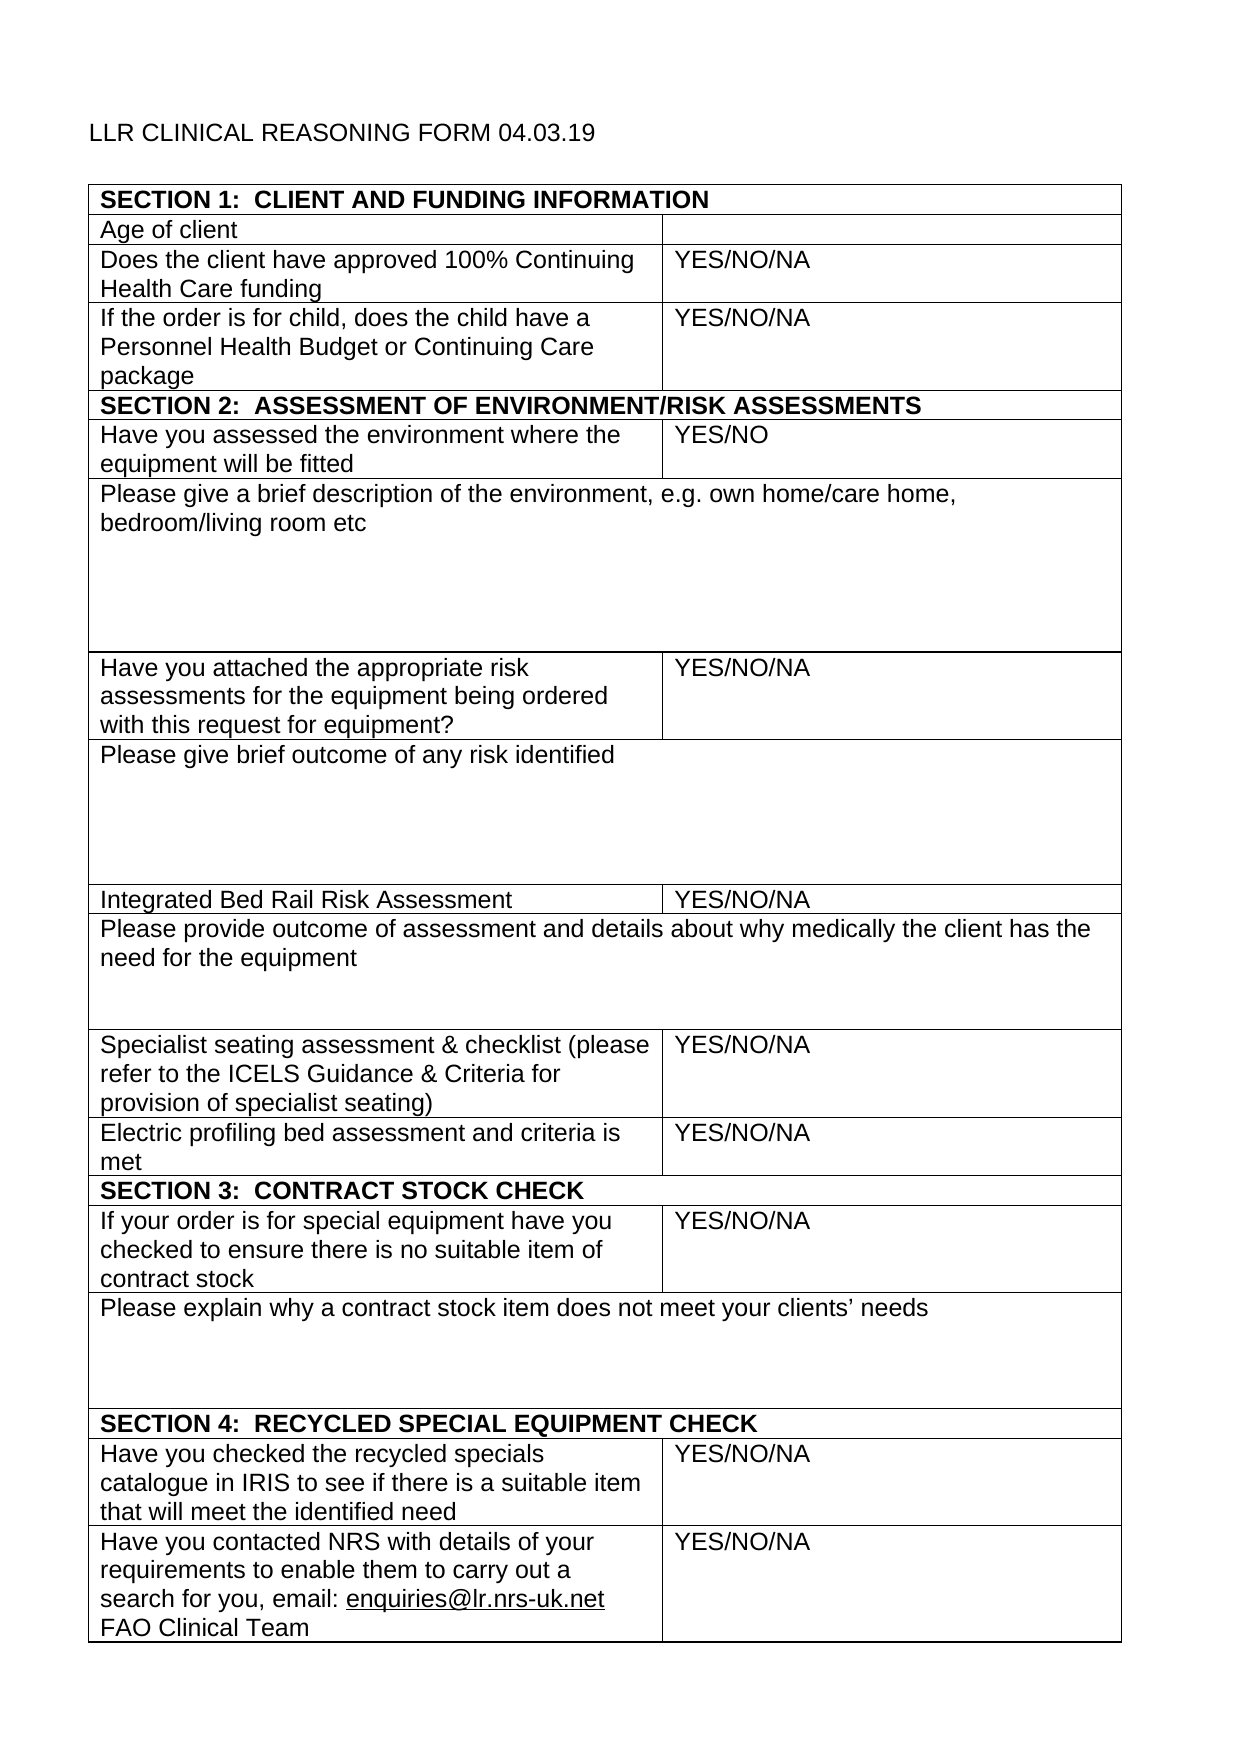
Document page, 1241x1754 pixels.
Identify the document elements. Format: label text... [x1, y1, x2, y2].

table_cell YES/NO/NA [663, 1439, 1121, 1525]
table_cell Have you attached the appropriate risk assessments for the equipment being ordered with this request for equipment? [89, 653, 662, 739]
table_cell Please give brief outcome of any risk identified [89, 740, 1121, 883]
table_cell YES/NO/NA [663, 1526, 1121, 1641]
table_cell YES/NO/NA [663, 1118, 1121, 1175]
table_header SECTION 1: CLIENT AND FUNDING INFORMATION [89, 185, 1121, 214]
table_cell Does the client have approved 100% Continuing Health Care funding [89, 245, 662, 302]
table_cell YES/NO/NA [663, 303, 1121, 389]
table_cell SECTION 2: ASSESSMENT OF ENVIRONMENT/RISK ASSESSMENTS [89, 391, 1121, 419]
table_cell If your order is for special equipment have you checked to ensure there is no suitable item of contract stock [89, 1206, 662, 1292]
text LLR CLINICAL REASONING FORM 04.03.19 [89, 118, 1122, 147]
table_cell If the order is for child, does the child have a Personnel Health Budget or Continuing Care package [89, 303, 662, 389]
table_cell [663, 215, 1121, 244]
table_cell Please provide outcome of assessment and details about why medically the client has the need for the equipment [89, 914, 1121, 1029]
table_cell SECTION 3: CONTRACT STOCK CHECK [89, 1176, 1121, 1205]
table_cell Have you contacted NRS with details of your requirements to enable them to carry out a search for you, email: enquiries@lr.nrs-uk.net FAO Clinical Team [89, 1526, 662, 1641]
table_cell Integrated Bed Rail Risk Assessment [89, 885, 662, 913]
table_cell YES/NO/NA [663, 1030, 1121, 1117]
table_cell SECTION 4: RECYCLED SPECIAL EQUIPMENT CHECK [89, 1409, 1121, 1438]
table_cell YES/NO [663, 420, 1121, 478]
table_cell Age of client [89, 215, 662, 244]
table_cell Have you checked the recycled specials catalogue in IRIS to see if there is a suitable item that will meet the identified need [89, 1439, 662, 1525]
table_cell YES/NO/NA [663, 885, 1121, 913]
table_cell Have you assessed the environment where the equipment will be fitted [89, 420, 662, 478]
table_cell Specialist seating assessment & checklist (please refer to the ICELS Guidance & Criteria for provision of specialist seating) [89, 1030, 662, 1117]
table_cell YES/NO/NA [663, 1206, 1121, 1292]
table_cell Please give a brief description of the environment, e.g. own home/care home, bedroom/living room etc [89, 479, 1121, 651]
table_cell Please explain why a contract stock item does not meet your clients’ needs [89, 1293, 1121, 1408]
table_cell Electric profiling bed assessment and criteria is met [89, 1118, 662, 1175]
table_cell YES/NO/NA [663, 245, 1121, 302]
table_cell YES/NO/NA [663, 653, 1121, 739]
